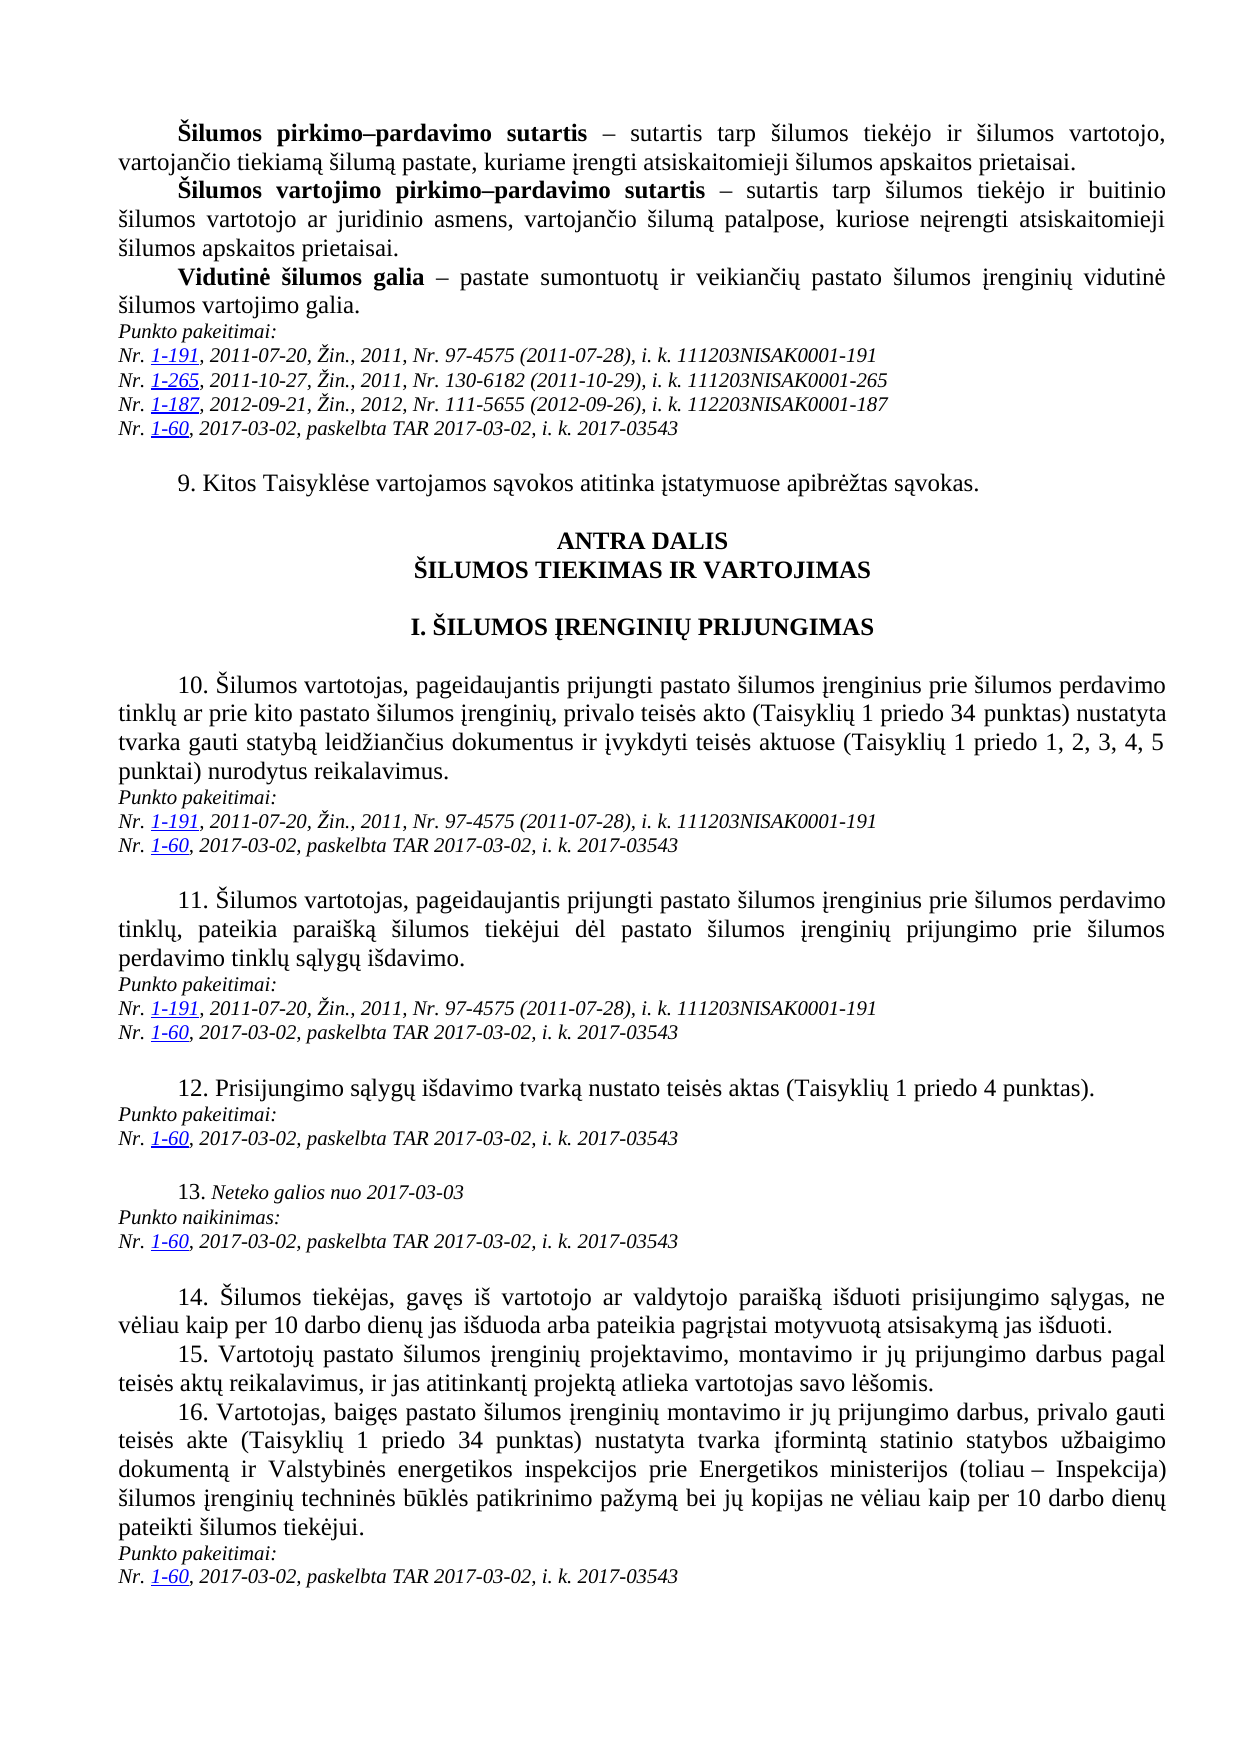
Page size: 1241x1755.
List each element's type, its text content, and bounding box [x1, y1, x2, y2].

text Vidutinė šilumos galia – pastate sumontuotų ir veikiančių pastato šilumos įrenginių vidutinė šilumos vartojimo galia. [118, 262, 1166, 319]
text Nr. 1-60, 2017-03-02, paskelbta TAR 2017-03-02, i. k. 2017-03543 [118, 1020, 1166, 1044]
text Šilumos pirkimo–pardavimo sutartis – sutartis tarp šilumos tiekėjo ir šilumos vartotojo, vartojančio tiekiamą šilumą pastate, kuriame įrengti atsiskaitomieji šilumos apskaitos prietaisai. [118, 118, 1166, 176]
text Punkto pakeitimai: [118, 319, 1166, 343]
text ŠILUMOS TIEKIMAS IR VARTOJIMAS [118, 555, 1166, 583]
text ANTRA DALIS [118, 526, 1166, 555]
text Nr. 1-60, 2017-03-02, paskelbta TAR 2017-03-02, i. k. 2017-03543 [118, 1229, 1166, 1253]
text 12. Prisijungimo sąlygų išdavimo tvarką nustato teisės aktas (Taisyklių 1 priedo 4 punktas). [118, 1073, 1166, 1102]
text I. ŠILUMOS ĮRENGINIŲ PRIJUNGIMAS [118, 612, 1166, 641]
text Šilumos vartojimo pirkimo–pardavimo sutartis – sutartis tarp šilumos tiekėjo ir buitinio šilumos vartotojo ar juridinio asmens, vartojančio šilumą patalpose, kuriose neįrengti atsiskaitomieji šilumos apskaitos prietaisai. [118, 176, 1166, 262]
text 15. Vartotojų pastato šilumos įrenginių projektavimo, montavimo ir jų prijungimo darbus pagal teisės aktų reikalavimus, ir jas atitinkantį projektą atlieka vartotojas savo lėšomis. [118, 1339, 1166, 1397]
text Punkto pakeitimai: [118, 785, 1166, 809]
text Nr. 1-187, 2012-09-21, Žin., 2012, Nr. 111-5655 (2012-09-26), i. k. 112203NISAK0001-187 [118, 392, 1166, 416]
text 14. Šilumos tiekėjas, gavęs iš vartotojo ar valdytojo paraišką išduoti prisijungimo sąlygas, ne vėliau kaip per 10 darbo dienų jas išduoda arba pateikia pagrįstai motyvuotą atsisakymą jas išduoti. [118, 1282, 1166, 1339]
text 16. Vartotojas, baigęs pastato šilumos įrenginių montavimo ir jų prijungimo darbus, privalo gauti teisės akte (Taisyklių 1 priedo 34 punktas) nustatyta tvarka įformintą statinio statybos užbaigimo dokumentą ir Valstybinės energetikos inspekcijos prie Energetikos ministerijos (toliau – Inspekcija) šilumos įrenginių techninės būklės patikrinimo pažymą bei jų kopijas ne vėliau kaip per 10 darbo dienų pateikti šilumos tiekėjui. [118, 1397, 1166, 1540]
text Nr. 1-191, 2011-07-20, Žin., 2011, Nr. 97-4575 (2011-07-28), i. k. 111203NISAK0001-191 [118, 343, 1166, 367]
text Punkto naikinimas: [118, 1205, 1166, 1229]
text 9. Kitos Taisyklėse vartojamos sąvokos atitinka įstatymuose apibrėžtas sąvokas. [118, 468, 1166, 497]
text Punkto pakeitimai: [118, 1540, 1166, 1564]
text Punkto pakeitimai: [118, 1102, 1166, 1126]
text Punkto pakeitimai: [118, 972, 1166, 996]
text Nr. 1-191, 2011-07-20, Žin., 2011, Nr. 97-4575 (2011-07-28), i. k. 111203NISAK0001-191 [118, 809, 1166, 833]
text Nr. 1-191, 2011-07-20, Žin., 2011, Nr. 97-4575 (2011-07-28), i. k. 111203NISAK0001-191 [118, 996, 1166, 1020]
text Nr. 1-60, 2017-03-02, paskelbta TAR 2017-03-02, i. k. 2017-03543 [118, 1564, 1166, 1588]
text 10. Šilumos vartotojas, pageidaujantis prijungti pastato šilumos įrenginius prie šilumos perdavimo tinklų ar prie kito pastato šilumos įrenginių, privalo teisės akto (Taisyklių 1 priedo 34 punktas) nustatyta tvarka gauti statybą leidžiančius dokumentus ir įvykdyti teisės aktuose (Taisyklių 1 priedo 1, 2, 3, 4, 5 punktai) nurodytus reikalavimus. [118, 670, 1166, 785]
text Nr. 1-265, 2011-10-27, Žin., 2011, Nr. 130-6182 (2011-10-29), i. k. 111203NISAK0001-265 [118, 367, 1166, 392]
text 13. Neteko galios nuo 2017-03-03 [118, 1178, 1166, 1205]
text Nr. 1-60, 2017-03-02, paskelbta TAR 2017-03-02, i. k. 2017-03543 [118, 416, 1166, 440]
text Nr. 1-60, 2017-03-02, paskelbta TAR 2017-03-02, i. k. 2017-03543 [118, 833, 1166, 857]
text Nr. 1-60, 2017-03-02, paskelbta TAR 2017-03-02, i. k. 2017-03543 [118, 1126, 1166, 1150]
text 11. Šilumos vartotojas, pageidaujantis prijungti pastato šilumos įrenginius prie šilumos perdavimo tinklų, pateikia paraišką šilumos tiekėjui dėl pastato šilumos įrenginių prijungimo prie šilumos perdavimo tinklų sąlygų išdavimo. [118, 886, 1166, 972]
